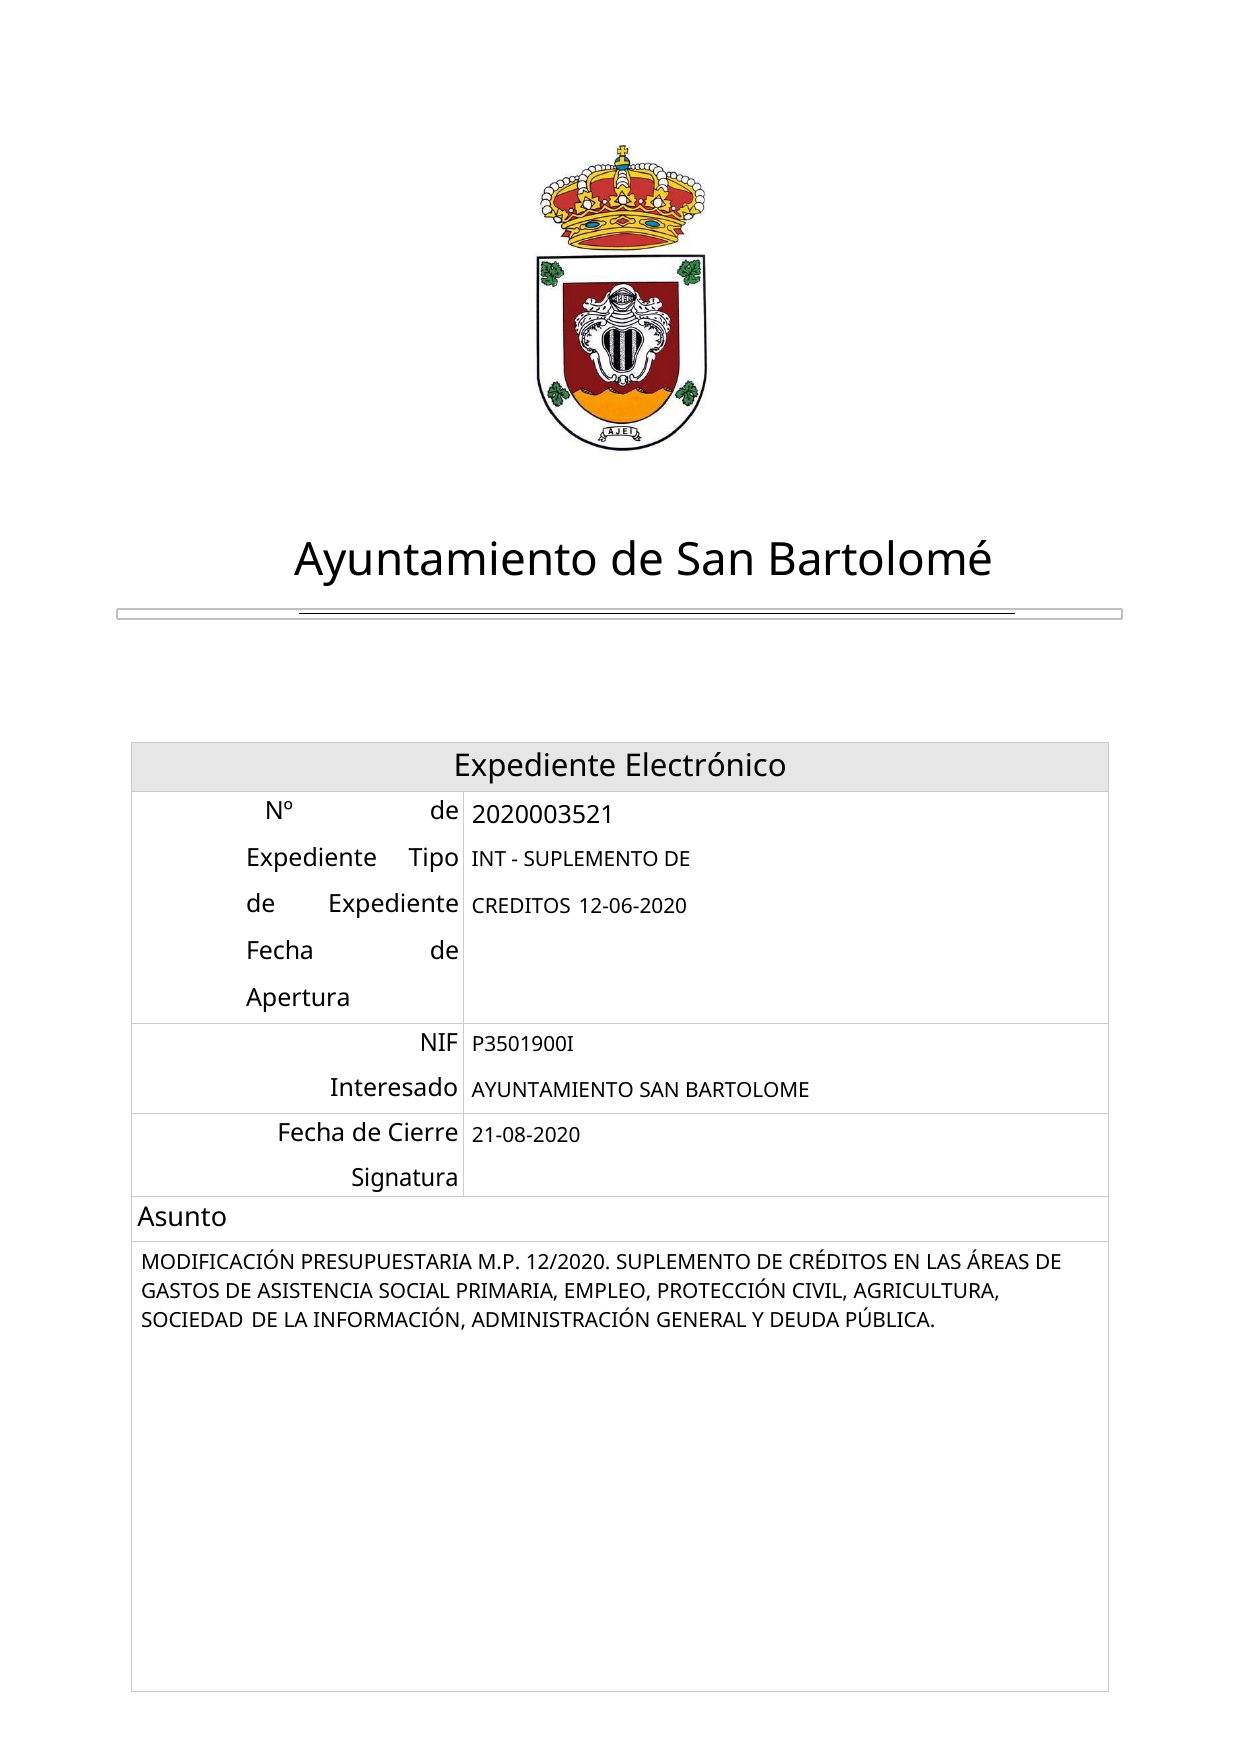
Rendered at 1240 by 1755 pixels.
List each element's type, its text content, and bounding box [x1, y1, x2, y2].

table_cell Fecha de Cierre Signatura [132, 1114, 463, 1196]
table_cell Nº de Expediente Tipo de Expediente Fecha de Apertura [132, 792, 463, 1023]
table_cell P3501900I AYUNTAMIENTO SAN BARTOLOME [464, 1024, 1108, 1113]
table_cell MODIFICACIÓN PRESUPUESTARIA M.P. 12/2020. SUPLEMENTO DE CRÉDITOS EN LAS ÁREAS DE GASTOS DE ASISTENCIA SOCIAL PRIMARIA, EMPLEO, PROTECCIÓN CIVIL, AGRICULTURA, SOCIEDAD DE LA INFORMACIÓN, ADMINISTRACIÓN GENERAL Y DEUDA PÚBLICA. [132, 1242, 1108, 1691]
table_header Expediente Electrónico [132, 743, 1108, 791]
table_cell Asunto [132, 1197, 1108, 1241]
table_cell 21-08-2020 [464, 1114, 1108, 1196]
table_cell NIF Interesado [132, 1024, 463, 1113]
text Ayuntamiento de San Bartolomé [294, 526, 1135, 588]
table_cell 2020003521 INT - SUPLEMENTO DE CREDITOS 12-06-2020 [464, 792, 1108, 1023]
